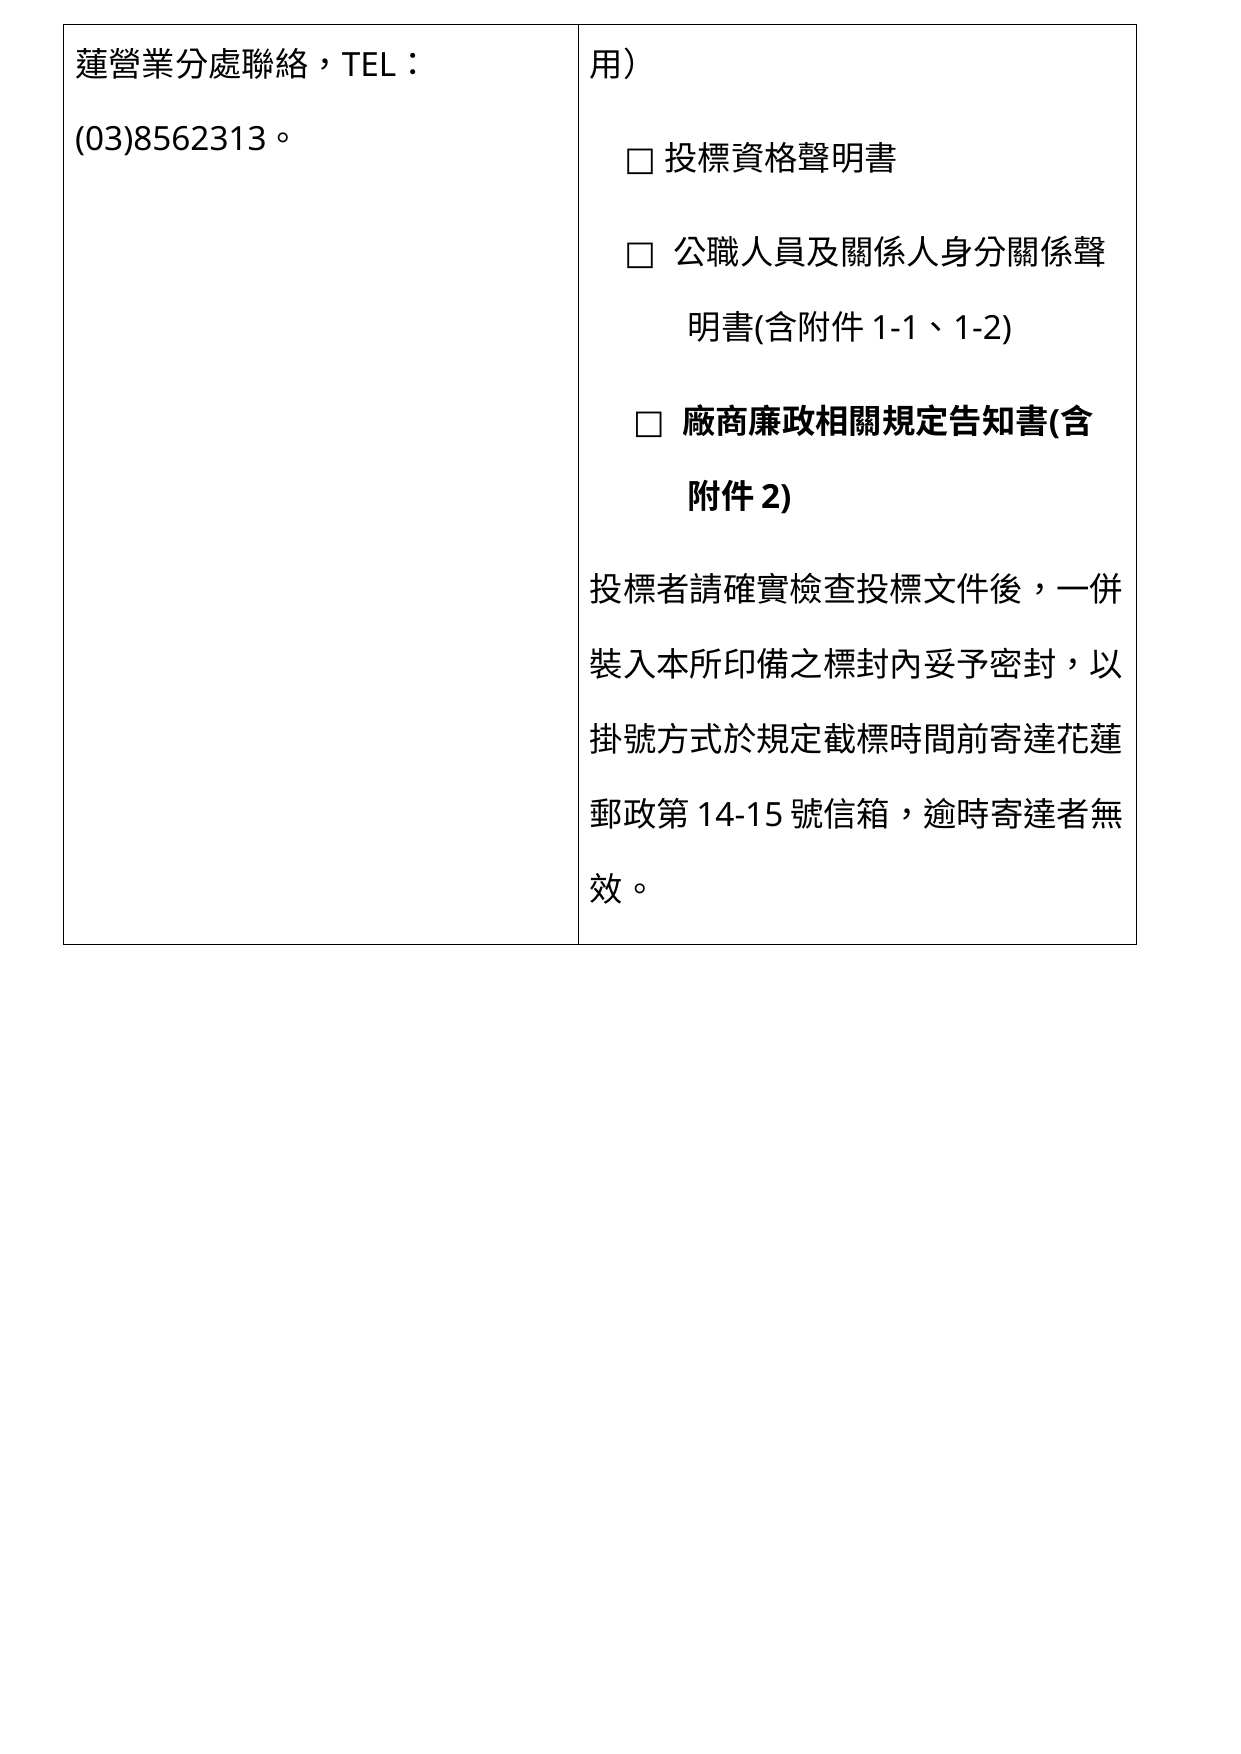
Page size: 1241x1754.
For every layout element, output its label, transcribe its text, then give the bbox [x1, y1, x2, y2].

table_header 用） □ 投標資格聲明書 □ 公職人員及關係人身分關係聲明書(含附件1-1、1-2) □ 廠商廉政相關規定告知書(含附件2) 投標者請確實檢查投標文件後，一併裝入本所印備之標封內妥予密封，以掛號方式於規定截標時間前寄達花蓮郵政第14-15號信箱，逾時寄達者無效。 [579, 25, 1136, 944]
table_header 蓮營業分處聯絡，TEL：(03)8562313。 [64, 25, 578, 944]
